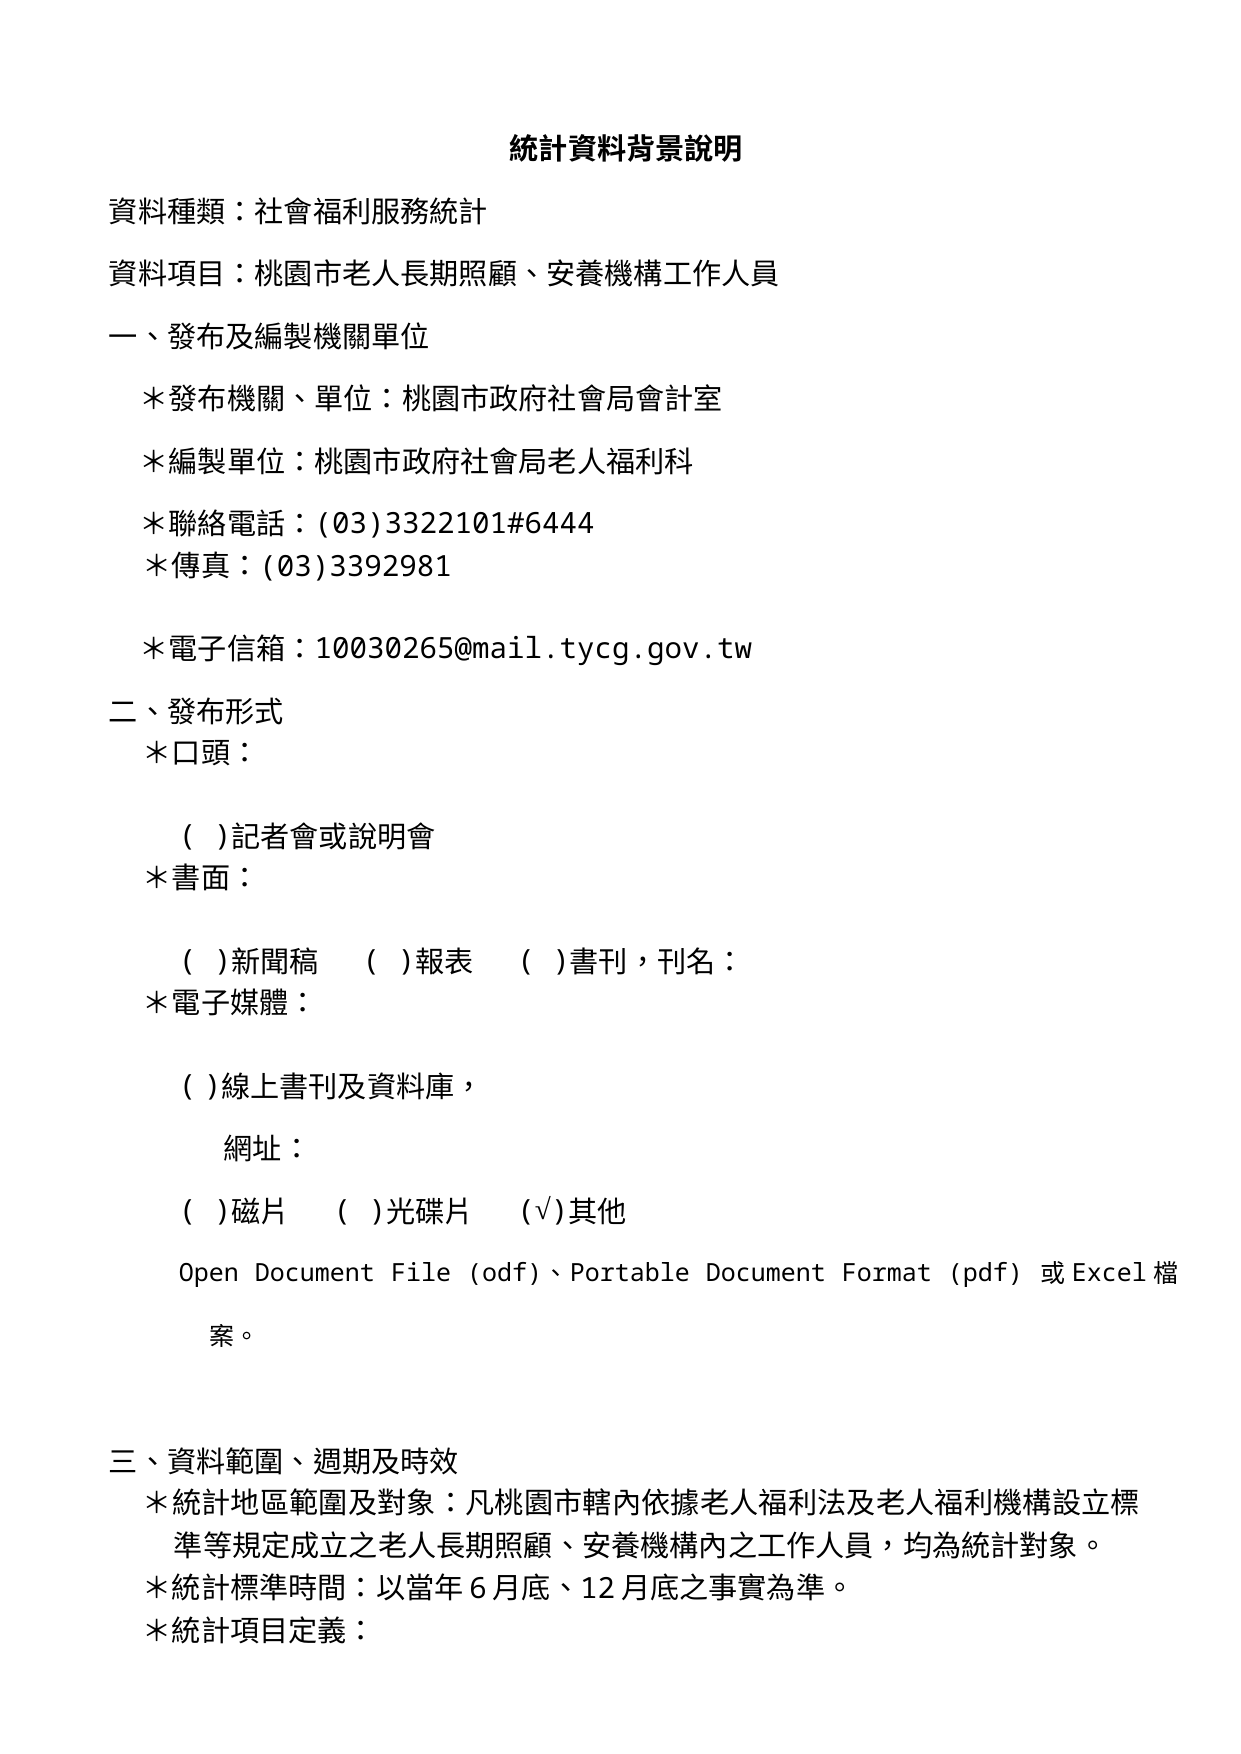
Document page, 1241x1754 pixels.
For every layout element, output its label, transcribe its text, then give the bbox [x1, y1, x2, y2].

table_header 統計資料背景說明 資料種類：社會福利服務統計 資料項目：桃園市老人長期照顧、安養機構工作人員 一、發布及編製機關單位 ＊發布機關、單位：桃園市政府社會局會計室 ＊編製單位：桃園市政府社會局老人福利科 ＊聯絡電話：(03)3322101#6444 ＊傳真：(03)3392981 ＊電子信箱：10030265@mail.tycg.gov.tw 二、發布形式 ＊口頭： ( )記者會或說明會 ＊書面： ( )新聞稿 ( )報表 ( )書刊，刊名： ＊電子媒體： ( )線上書刊及資料庫， 網址： ( )磁片 ( )光碟片 (√)其他 Open Document File (odf)、Portable Document Format (pdf) 或Excel檔案。 三、資料範圍、週期及時效 ＊統計地區範圍及對象：凡桃園市轄內依據老人福利法及老人福利機構設立標準等規定成立之老人長期照顧、安養機構內之工作人員，均為統計對象。 ＊統計標準時間：以當年6月底、12月底之事實為準。 ＊統計項目定義： (一)護理人員：係指經護理人員考試及格並領有中央衛生主管機關核發之護理師證書或護士證書者。 (二)社會工作人員：係指大學社會工作或相關科系畢業，於機構內從事直接或間接提供社會大眾專業服務之工作人員。 (三)照顧服務員：係指負責老人日常生活照顧服務之人員，應領有照顧服務員訓練結業證明書、領有照顧服務員職類技術證，或高中(職)以上學校護理、照顧相關科(組)畢業之資格；老人長期照顧失智照顧型機構照顧服務員除應具前項資格外，並應取得失智症相關訓練證明文件。 (四)外籍看護工：係指經勞動部許可聘僱之外籍看護工。 (五)服務相關之專業人員：係指專任或特約物理治療人員、職能治療人員、營養師等。 (六)其他人員：其他工作人員，例如廚師、工友、駕駛、機電維護及機構內擔任文書、出納、會計、總務之行政業務人員(不含院長(主任))等。 (七)兼職人員若有支薪者，依工作內容歸於以上各類人員中。 (八)本國籍、外國籍：係依目前有無取得我國國籍區分。 ＊統計單位：人。 ＊統計分類：橫項依「機構別」分；縱項依「老人福利機構工作人員工作型態」分。 ＊發布週期(指資料編製或產生之頻率，如月、季、年等)：半年。 ＊時效(指統計標準時間至資料發布時間之間隔時間)：40日。 ＊資料變革：無。 四、公開資料發布訊息 ＊預告發布日期(含預告方式及週期)：每半年終了後40日(遇假日順延)以報表、網際網路發布。 ＊同步發送單位(說明資料發布時同步發送之單位或可同步查得該資料之網址)：衛生福利部統計處、桃園市政府主計處。 五、資料品質 ＊統計指標編製方法與資料來源說明：依據各公私立老人長期照顧、安養機構報送資料彙編。 ＊統計資料交叉查核及確保資料合理性之機制(說明各項資料之相互關係及不同資料來源之相關統計差異性)： (一)各工作型態之工作人員人數之總和=「工作人員總計」。 (二)總計與各工作型態之工作人員之本國籍「男」、「女」及外國籍「男」、「女」=各工作型態之「合計」。 六、須注意及預定改變之事項(說明預定修正之資料、定義、統計方法等及其修正原因)：無。 七、其他事項：無。 [98, 105, 1155, 1649]
